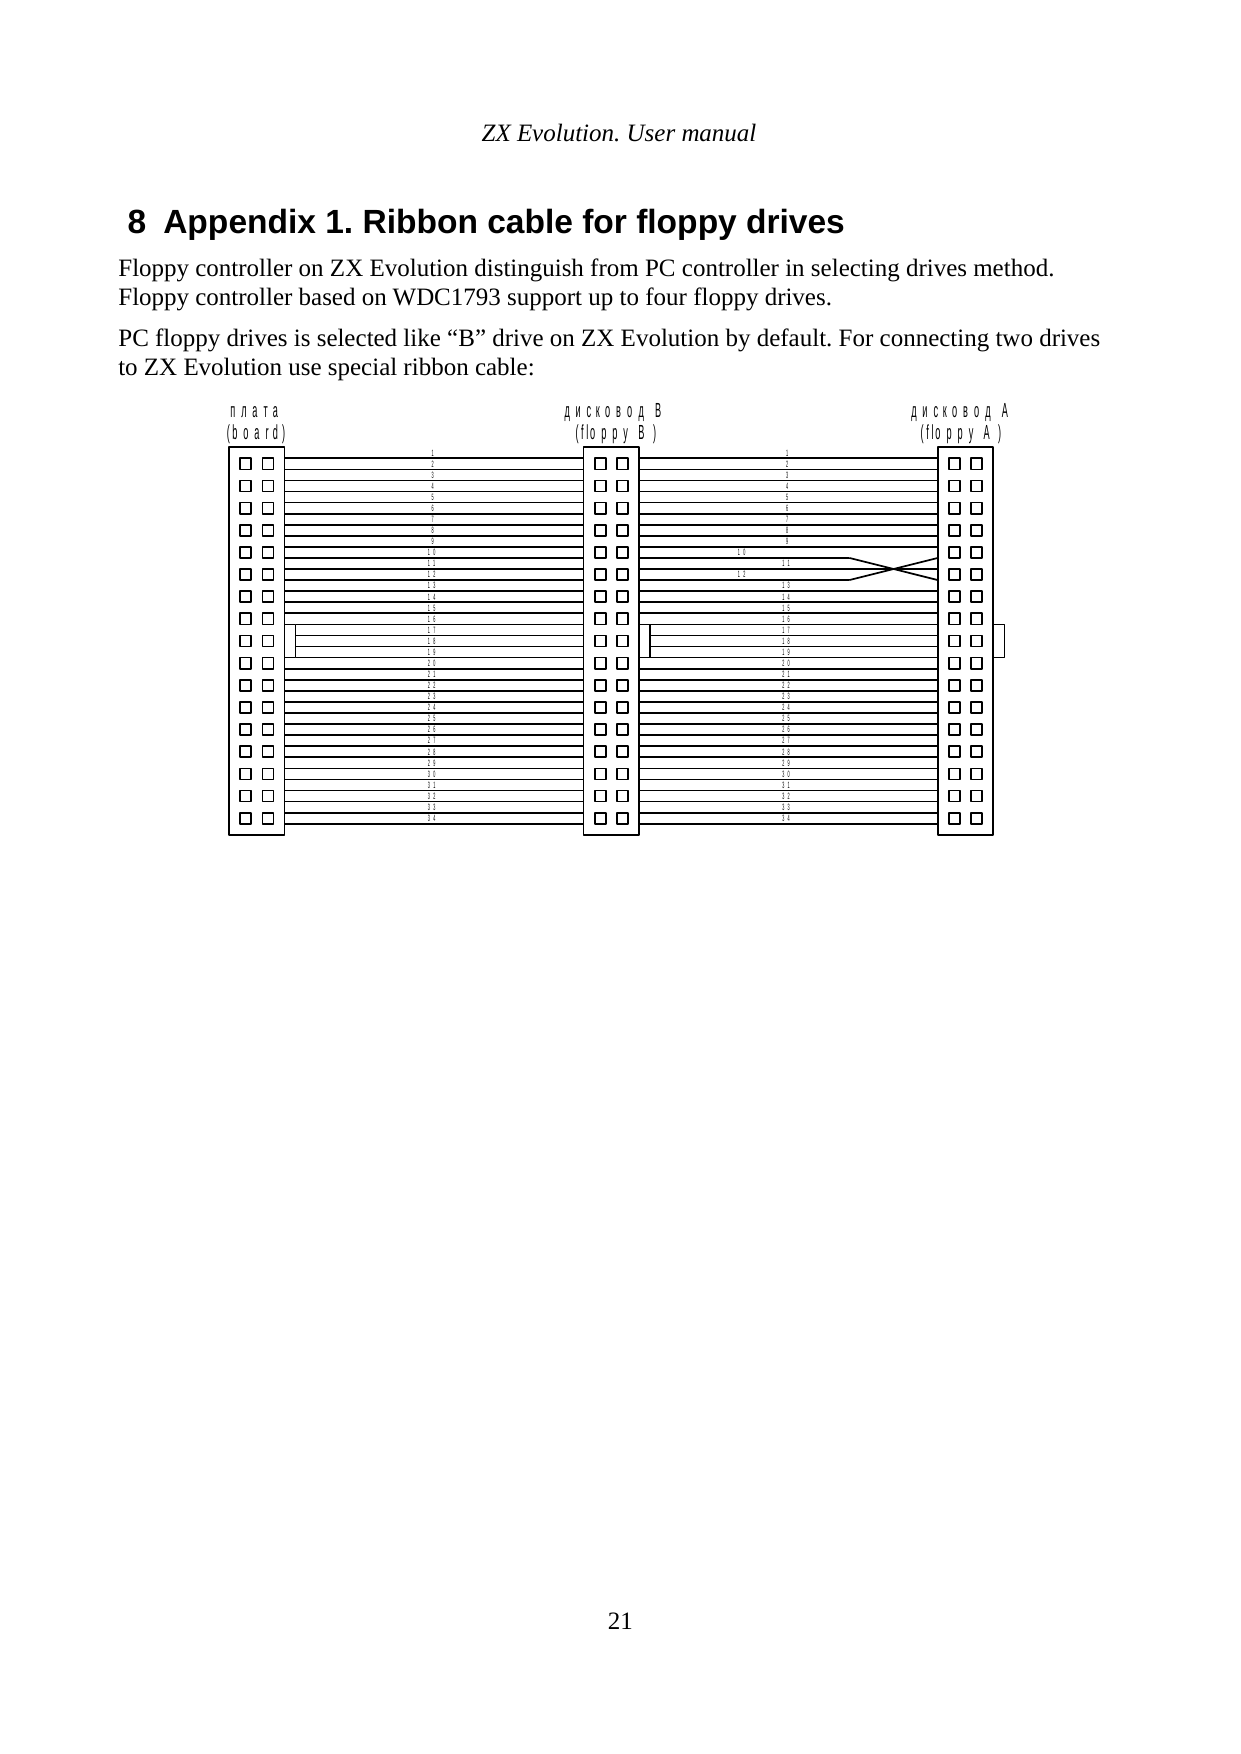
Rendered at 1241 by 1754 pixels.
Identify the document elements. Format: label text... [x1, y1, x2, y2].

text PC floppy drives is selected like “B” drive on ZX Evolution by default. For connecting two drives to ZX Evolution use special ribbon cable: [118, 323, 1122, 381]
text Floppy controller on ZX Evolution distinguish from PC controller in selecting drives method. Floppy controller based on WDC1793 support up to four floppy drives. [118, 253, 1122, 311]
subtitle Appendix 1. Ribbon cable for floppy drives [118, 202, 1122, 241]
